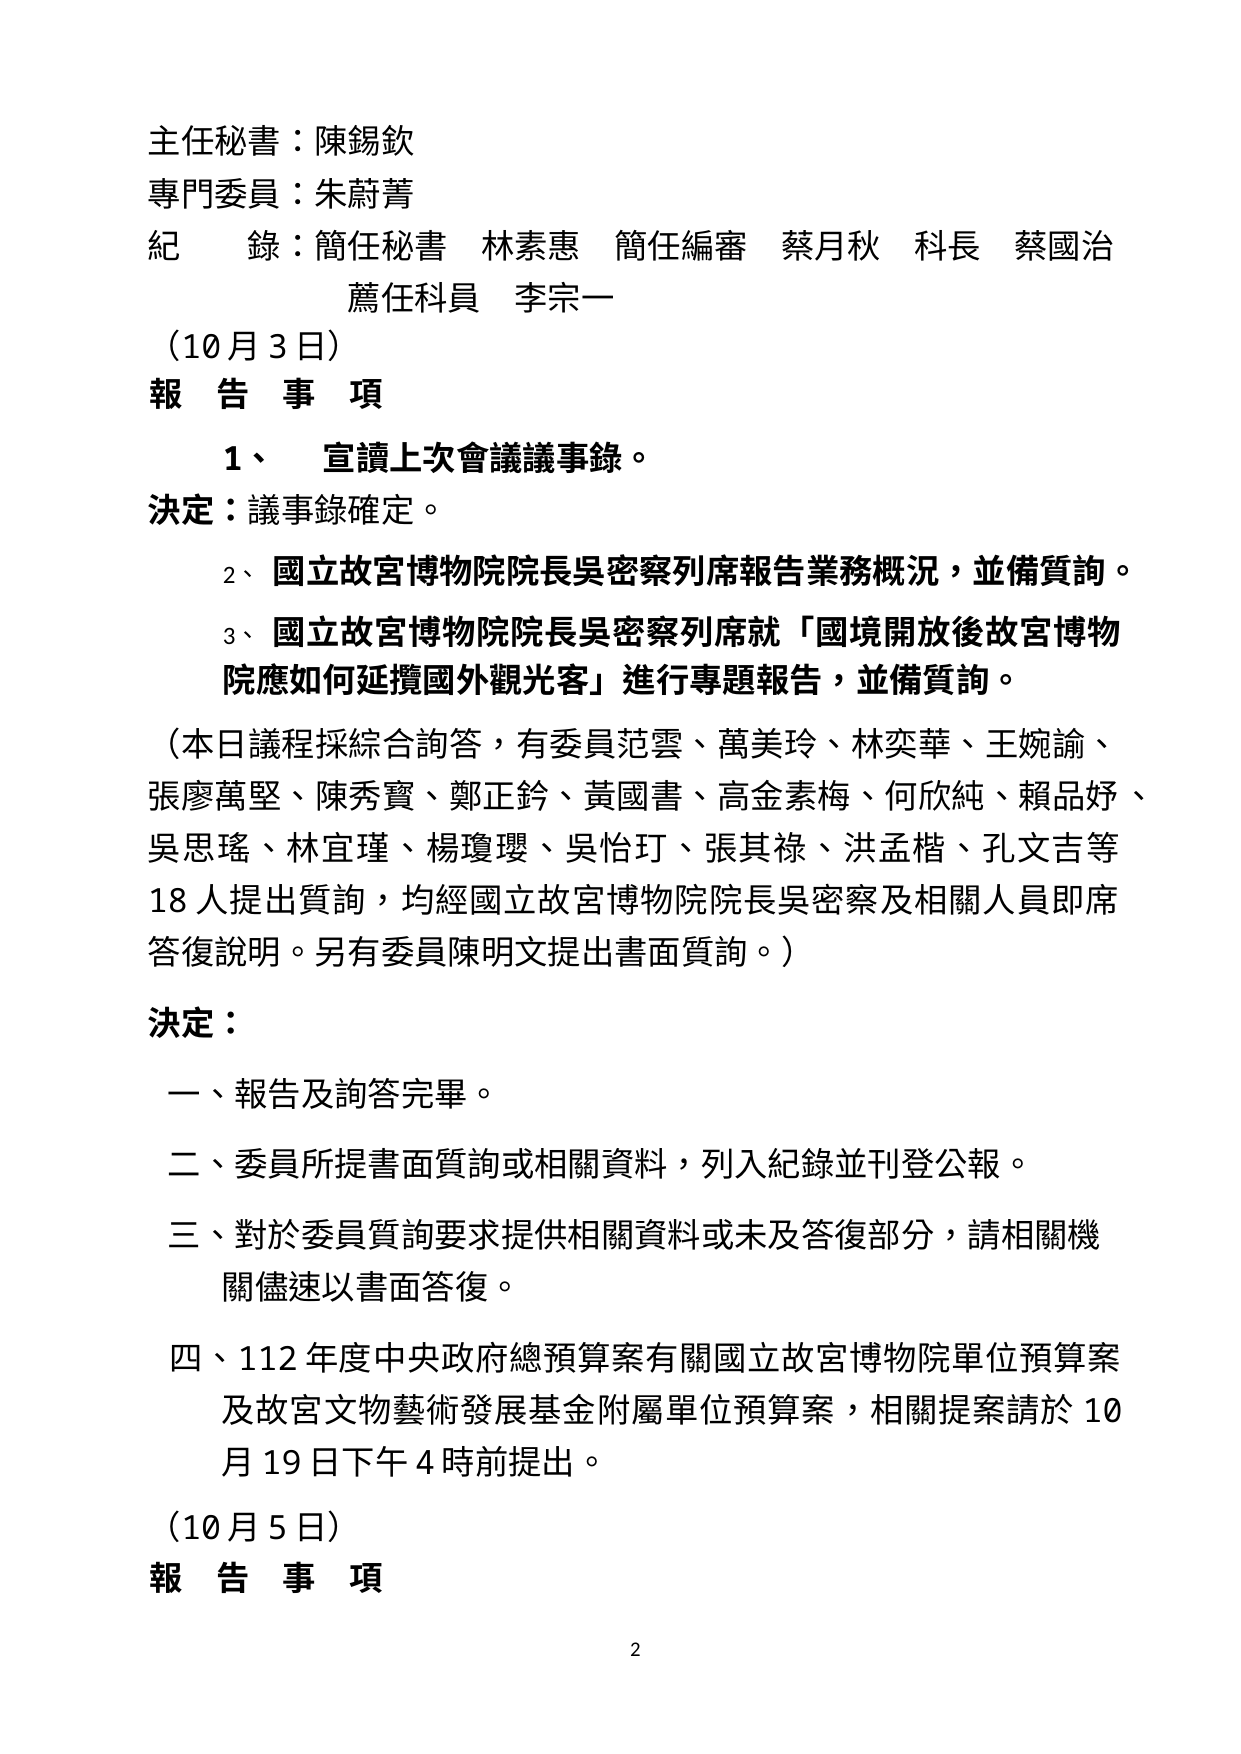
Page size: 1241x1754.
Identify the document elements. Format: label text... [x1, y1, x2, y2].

text 紀 錄：簡任秘書 林素惠 簡任編審 蔡月秋 科長 蔡國治 [148, 216, 1120, 268]
text （本日議程採綜合詢答，有委員范雲、萬美玲、林奕華、王婉諭、張廖萬堅、陳秀寳、鄭正鈐、黃國書、高金素梅、何欣純、賴品妤、吳思瑤、林宜瑾、楊瓊瓔、吳怡玎、張其祿、洪孟楷、孔文吉等18人提出質詢，均經國立故宮博物院院長吳密察及相關人員即席答復說明。另有委員陳明文提出書面質詢。） [148, 714, 1122, 975]
text （10月3日） [148, 321, 1120, 368]
list 宣讀上次會議議事錄。 [223, 429, 1122, 481]
text （10月5日） [148, 1504, 1120, 1552]
list 國立故宮博物院院長吳密察列席報告業務概況，並備質詢。 [223, 546, 1122, 593]
text 主任秘書：陳錫欽 [148, 112, 1120, 164]
text 薦任科員 李宗一 [148, 268, 1120, 321]
list 國立故宮博物院院長吳密察列席就「國境開放後故宮博物院應如何延攬國外觀光客」進行專題報告，並備質詢。 [223, 606, 1122, 702]
text 報 告 事 項 [149, 1552, 1122, 1600]
text 二、委員所提書面質詢或相關資料，列入紀錄並刊登公報。 [148, 1135, 1122, 1187]
text 報 告 事 項 [149, 368, 1122, 416]
text 一、報告及詢答完畢。 [148, 1064, 1122, 1116]
text 決定： [148, 993, 1122, 1046]
text 四、112年度中央政府總預算案有關國立故宮博物院單位預算案及故宮文物藝術發展基金附屬單位預算案，相關提案請於10月19日下午4時前提出。 [148, 1329, 1122, 1485]
text 三、對於委員質詢要求提供相關資料或未及答復部分，請相關機關儘速以書面答復。 [148, 1206, 1122, 1310]
text 決定：議事錄確定。 [148, 481, 1122, 533]
text 專門委員：朱蔚菁 [148, 164, 1120, 216]
